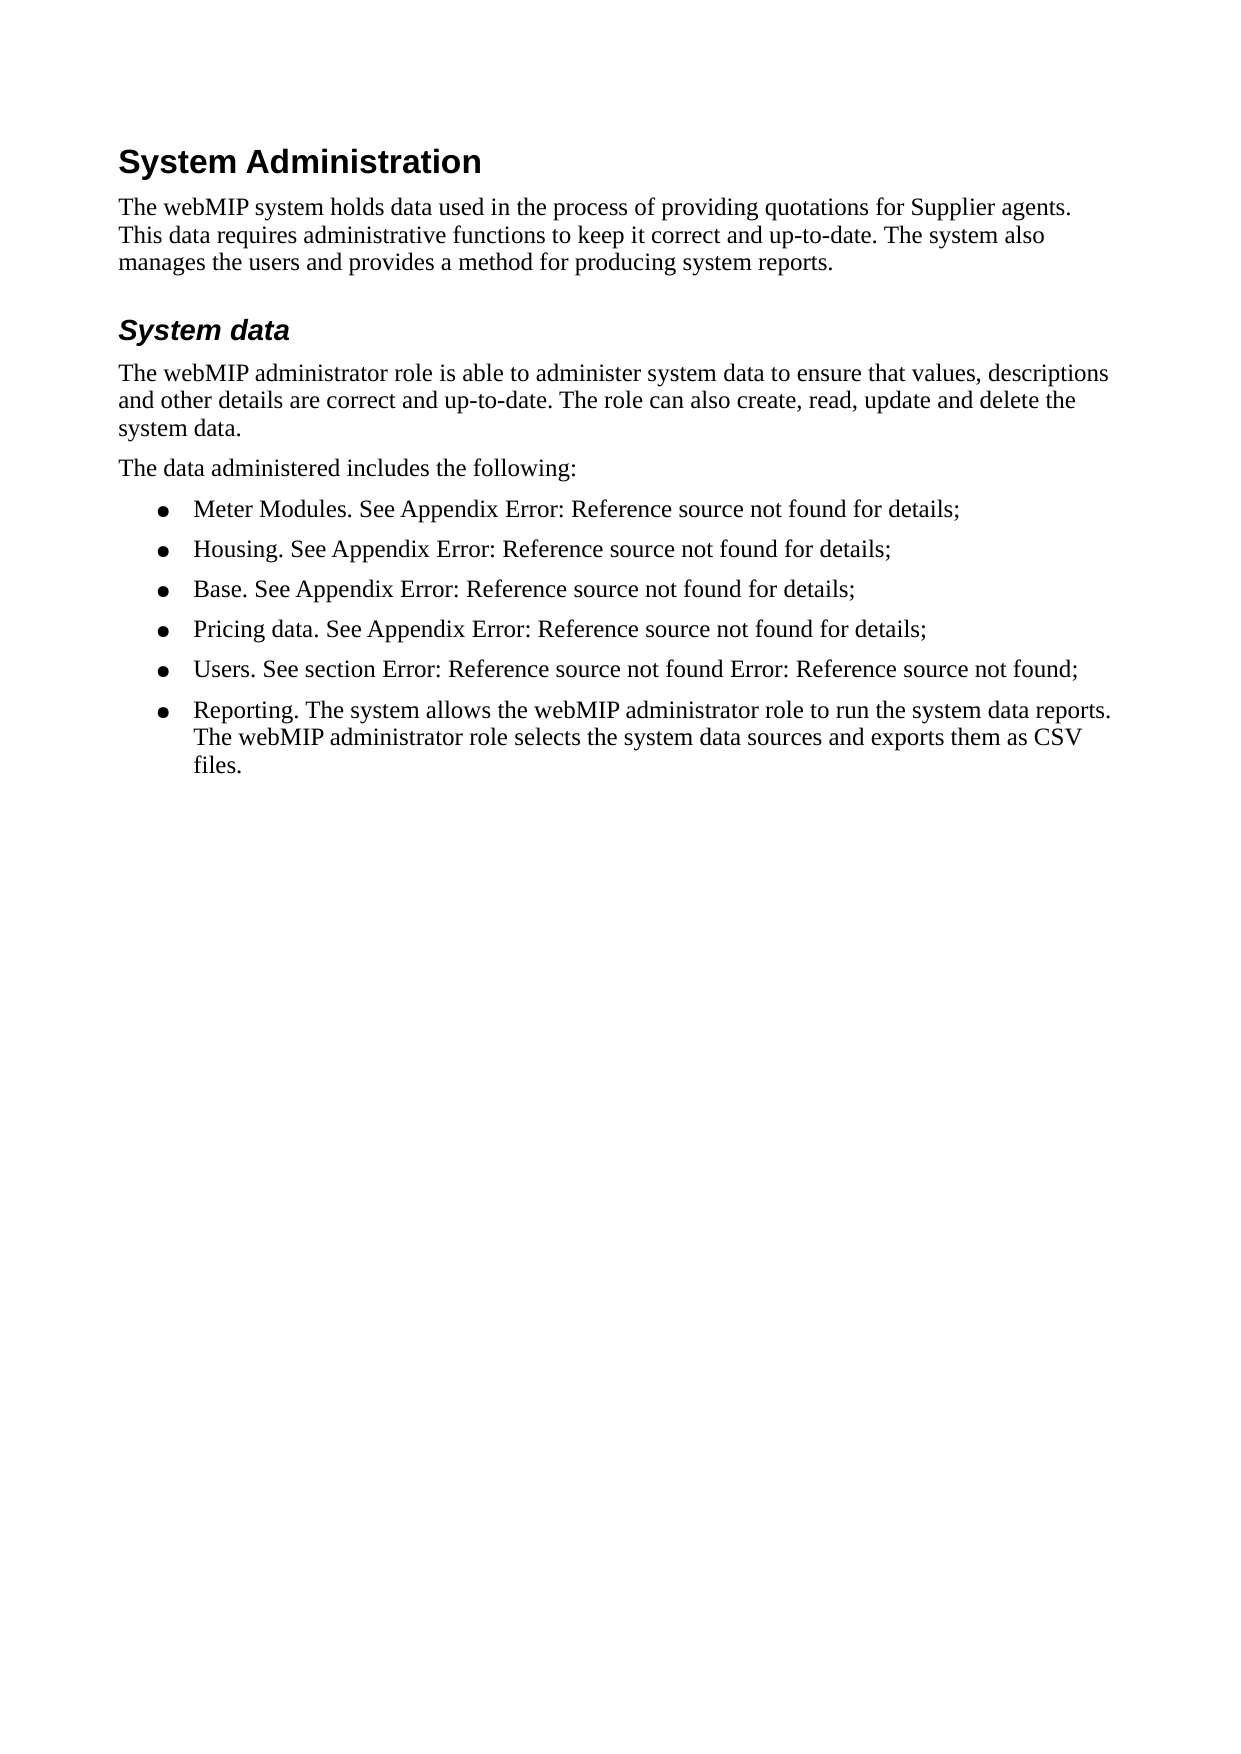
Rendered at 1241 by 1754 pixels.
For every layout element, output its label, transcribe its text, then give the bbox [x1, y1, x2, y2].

subtitle System Administration [118, 143, 1122, 181]
list Base. See Appendix for details; [156, 575, 1122, 603]
list Meter Modules. See Appendix for details; [156, 495, 1122, 522]
text The webMIP administrator role is able to administer system data to ensure that values, descriptions and other details are correct and up-to-date. The role can also create, read, update and delete the system data. [118, 359, 1122, 442]
list Users. See section ; [156, 656, 1122, 683]
text The webMIP system holds data used in the process of providing quotations for Supplier agents. This data requires administrative functions to keep it correct and up-to-date. The system also manages the users and provides a method for producing system reports. [118, 193, 1122, 276]
list Reporting. The system allows the webMIP administrator role to run the system data reports. The webMIP administrator role selects the system data sources and exports them as CSV files. [156, 696, 1122, 779]
subtitle System data [118, 314, 1122, 346]
list Housing. See Appendix for details; [156, 535, 1122, 563]
list Pricing data. See Appendix for details; [156, 615, 1122, 643]
text The data administered includes the following: [118, 454, 1122, 482]
